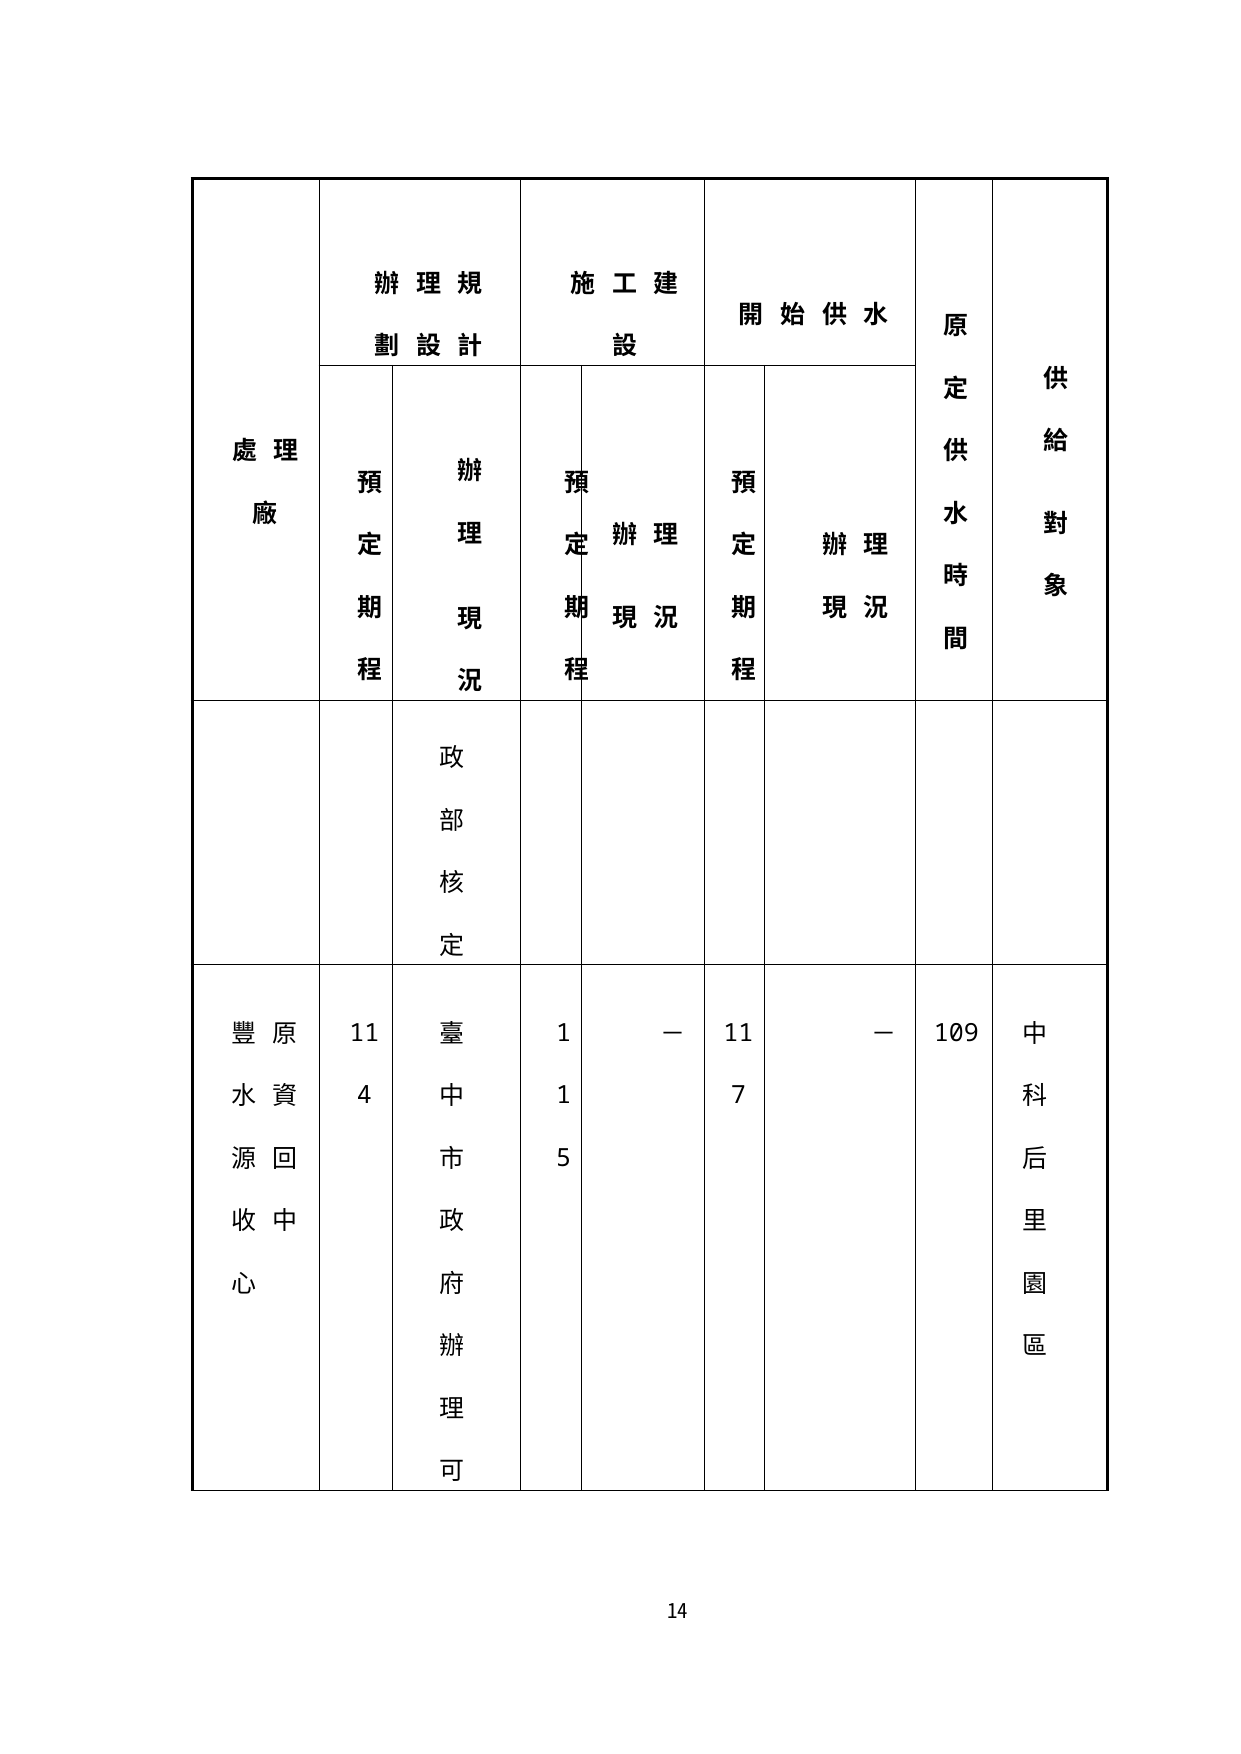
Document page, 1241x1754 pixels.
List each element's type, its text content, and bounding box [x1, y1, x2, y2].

table_header 辦理規劃設計 [320, 180, 520, 365]
table_cell 預定期程 [521, 366, 581, 700]
table_cell 政部核定 [393, 701, 520, 964]
table_cell 114 [320, 965, 392, 1490]
table_cell 臺中市政府辦理可 [393, 965, 520, 1490]
table_cell [582, 701, 704, 964]
table_cell 預定期程 [705, 366, 764, 700]
table_cell [194, 701, 319, 964]
table_cell 辦理現況 [765, 366, 915, 700]
table_cell 117 [705, 965, 764, 1490]
table_cell 豐原水資源回收中心 [194, 965, 319, 1490]
table_header 開始供水 [705, 180, 915, 365]
table_cell 辦理 現況 [582, 366, 704, 700]
table_cell － [582, 965, 704, 1490]
table_cell 辦理 現況 [393, 366, 520, 700]
table_cell 中科后里園區 [993, 965, 1106, 1490]
table_cell [705, 701, 764, 964]
table_cell [521, 701, 581, 964]
table_cell － [765, 965, 915, 1490]
table_cell 109 [916, 965, 992, 1490]
table_cell 預定期程 [320, 366, 392, 700]
table_header 供給 對象 [993, 180, 1106, 700]
table_cell － [765, 701, 915, 964]
table_cell [320, 701, 392, 964]
table_cell 115 [521, 965, 581, 1490]
table_cell [916, 701, 992, 964]
table_header 處理廠 [194, 180, 319, 700]
table_cell [993, 701, 1106, 964]
table_header 原定供水時間 [916, 180, 992, 700]
table_header 施工建設 [521, 180, 704, 365]
